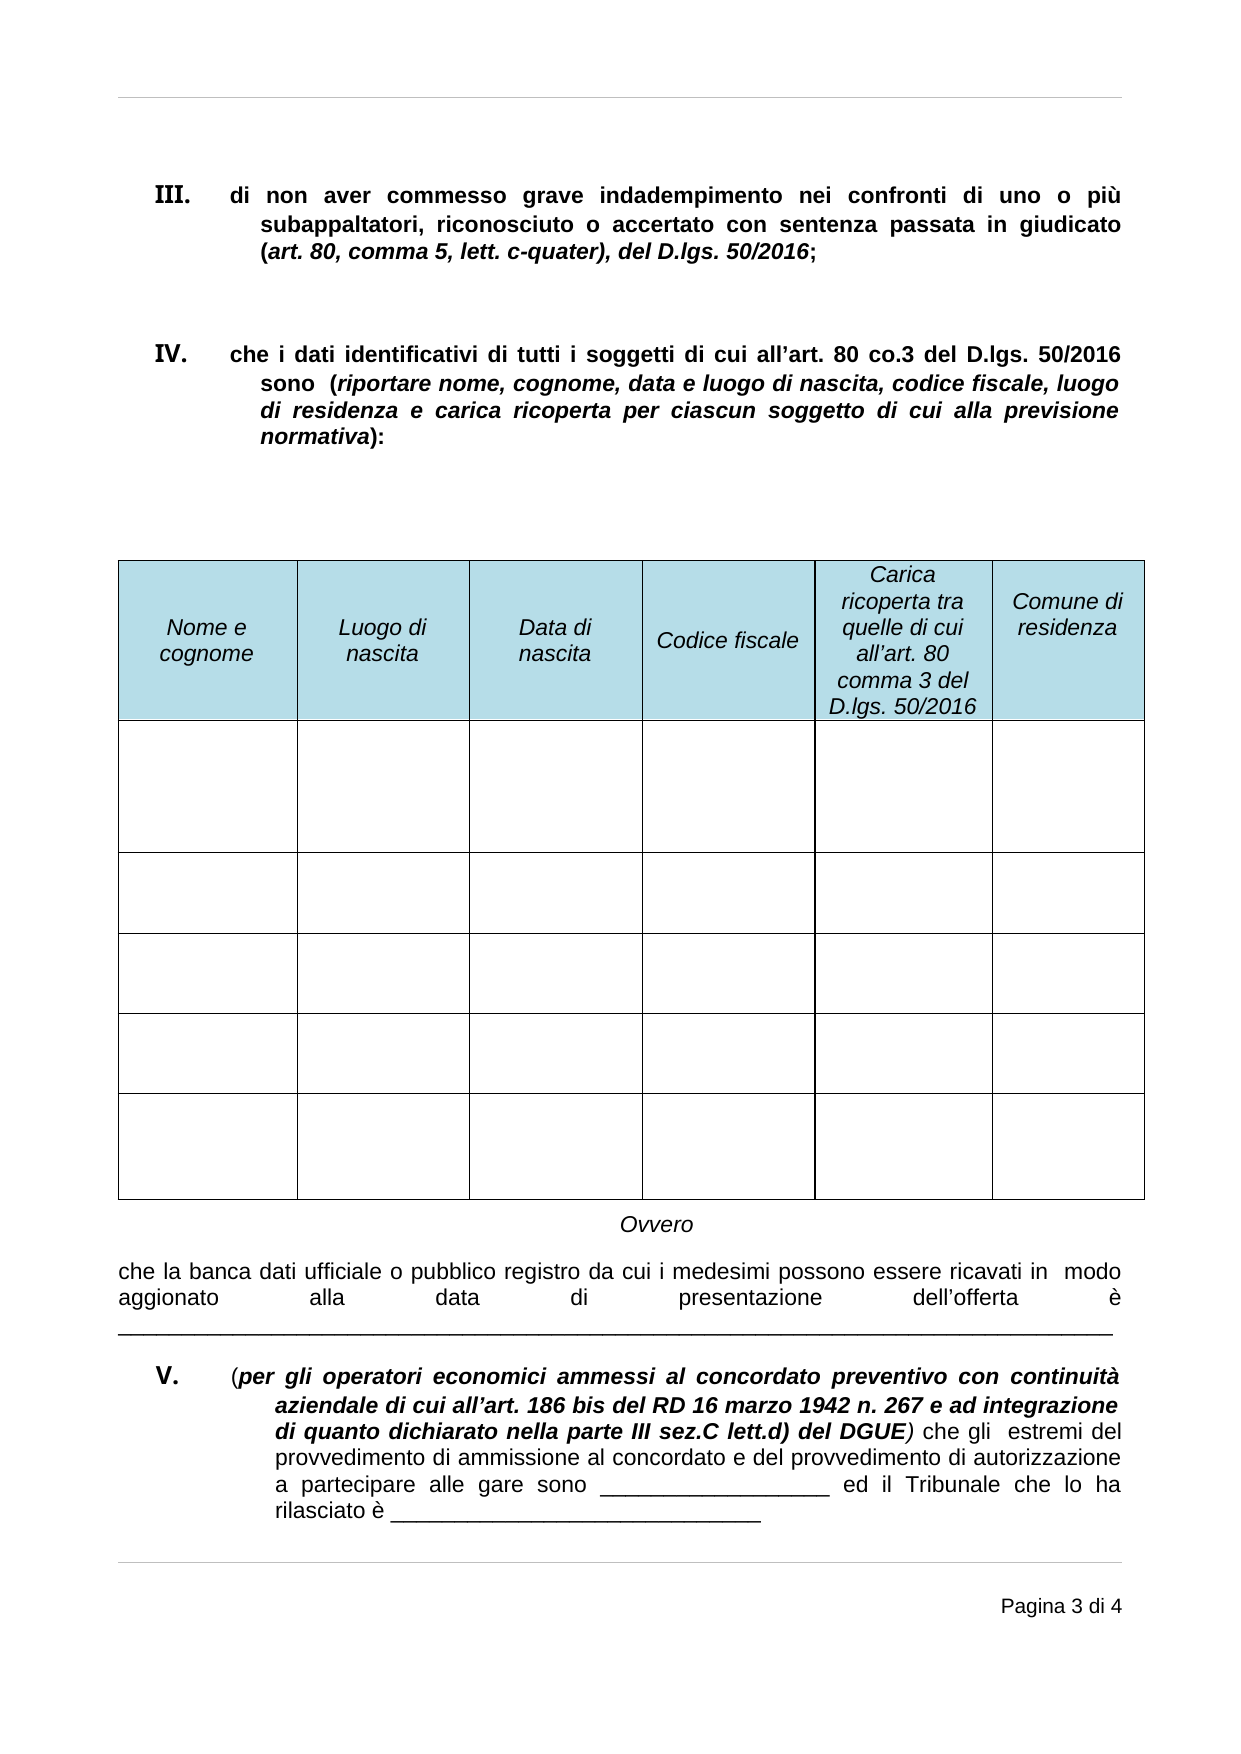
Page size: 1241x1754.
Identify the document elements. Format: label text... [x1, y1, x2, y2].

table_cell [119, 1094, 297, 1199]
table_cell [816, 1094, 992, 1199]
table_cell [470, 1014, 642, 1093]
table_cell [298, 853, 469, 932]
table_cell [643, 1014, 814, 1093]
list (per gli operatori economici ammessi al concordato preventivo con continuità aziendale di cui all’art. 186 bis del RD 16 marzo 1942 n. 267 e ad integrazione di quanto dichiarato nella parte III sez.C lett.d) del DGUE) che gli estremi del provvedimento di ammissione al concordato e del provvedimento di autorizzazione a partecipare alle gare sono __________________ ed il Tribunale che lo ha rilasciato è _____________________________ [156, 1358, 1122, 1523]
table_cell [298, 721, 469, 852]
table_cell [643, 1094, 814, 1199]
table_header Luogo di nascita [298, 561, 469, 719]
table_header Comune di residenza [993, 561, 1144, 719]
table_cell [993, 721, 1144, 852]
table_cell [298, 1014, 469, 1093]
table_cell [470, 1094, 642, 1199]
table_cell [119, 934, 297, 1012]
table_cell [119, 853, 297, 932]
table_cell [470, 853, 642, 932]
table_cell [470, 721, 642, 852]
text che la banca dati ufficiale o pubblico registro da cui i medesimi possono essere ricavati in modo aggionato alla data di presentazione dell’offerta è ______________________________________________________________________________ [118, 1258, 1122, 1337]
table_cell [119, 721, 297, 852]
table_header Codice fiscale [643, 561, 814, 719]
table_cell [993, 1014, 1144, 1093]
table_cell [816, 721, 992, 852]
table_cell [993, 853, 1144, 932]
table_cell [993, 1094, 1144, 1199]
table_header Nome e cognome [119, 561, 297, 719]
table_cell [119, 1014, 297, 1093]
table_header Carica ricoperta tra quelle di cui all’art. 80 comma 3 del D.lgs. 50/2016 [816, 561, 992, 719]
list che i dati identificativi di tutti i soggetti di cui all’art. 80 co.3 del D.lgs. 50/2016 sono (riportare nome, cognome, data e luogo di nascita, codice fiscale, luogo di residenza e carica ricoperta per ciascun soggetto di cui alla previsione normativa): [154, 336, 1122, 449]
table_cell [643, 853, 814, 932]
table_header Data di nascita [470, 561, 642, 719]
table_cell [993, 934, 1144, 1012]
table_cell [470, 934, 642, 1012]
table_cell [298, 1094, 469, 1199]
table_cell [643, 721, 814, 852]
table_cell [298, 934, 469, 1012]
text Ovvero [193, 1211, 1122, 1237]
list di non aver commesso grave indadempimento nei confronti di uno o più subappaltatori, riconosciuto o accertato con sentenza passata in giudicato (art. 80, comma 5, lett. c-quater), del D.lgs. 50/2016; [154, 177, 1122, 264]
table_cell [643, 934, 814, 1012]
table_cell [816, 934, 992, 1012]
table_cell [816, 1014, 992, 1093]
table_cell [816, 853, 992, 932]
